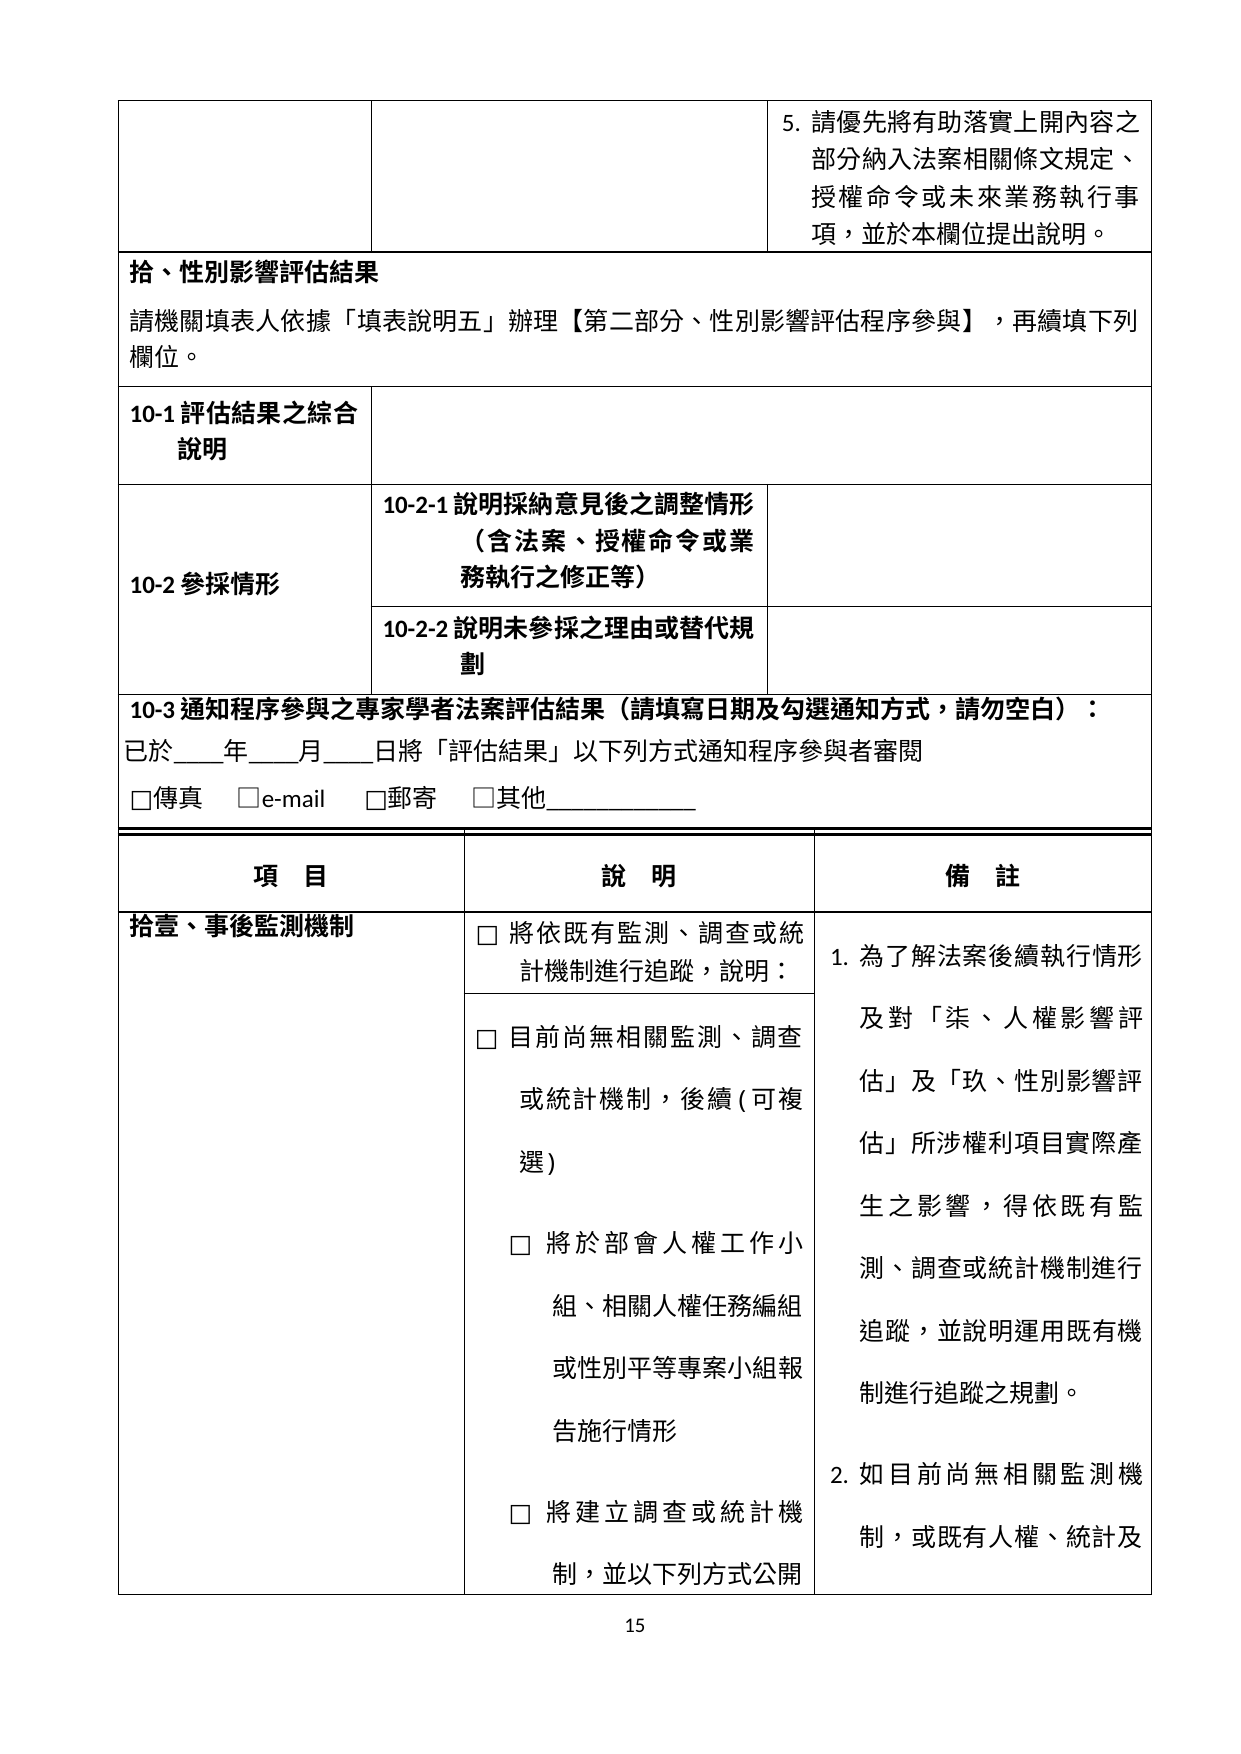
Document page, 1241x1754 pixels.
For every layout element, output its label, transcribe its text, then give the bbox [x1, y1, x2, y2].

table_cell 項 目 [119, 836, 464, 911]
table_cell 備 註 [815, 836, 1151, 911]
table_cell [372, 387, 1151, 484]
table_cell [768, 607, 1151, 694]
table_cell 拾、性別影響評估結果 請機關填表人依據「填表說明五」辦理【第二部分、性別影響評估程序參與】，再續填下列欄位。 [119, 253, 1151, 386]
table_cell [119, 101, 371, 251]
table_cell 10-2參採情形 [119, 485, 371, 694]
table_cell 為了解法案後續執行情形及對「柒、人權影響評估」及「玖、性別影響評估」所涉權利項目實際產生之影響，得依既有監測、調查或統計機制進行追蹤，並說明運用既有機制進行追蹤之規劃。 如目前尚無相關監測機制，或既有人權、統計及 [815, 913, 1151, 1594]
table_cell 10-2-1說明採納意見後之調整情形（含法案、授權命令或業務執行之修正等） [372, 485, 767, 606]
table_cell 說 明 [465, 836, 814, 911]
table_cell 10-2-2說明未參採之理由或替代規劃 [372, 607, 767, 694]
table_cell 法案若涉及下列情形，本欄位不得填列無關： (1) 內容係以特定性別、性傾向或性別認同者為規範對象。 (2)內容涉及一般社會認知既存之性別偏見。 (3)「9-1」欄所填列之性別統計資料顯示性別比例差距過大。 請依「9-1」欄所確認之性別議題，說明其與下列第3點所列性別平等相關法規與政策之相關性。 本欄位所指性別平等相關法規與政策，包含消除對婦女一切形式歧視公約（CEDAW）及其一般性建議、性別平等政策綱領及各機關有關促進性別平等相關之法規、政策、白皮書或計畫等。 落實前開相關法規與政策之常見態樣及案例： (1) 採行一定方式去除現行法規及其執行所造成之差別待遇，提供較為弱勢之一方必要之協助，以促進其實質地位之平等。 例如：為落實CEDAW第11條消除在就業方面對婦女之歧視，刪除禁止女性於夜間工作等限制女性工作權之規定，並增訂雇用人應提供必要之夜間安全防護措施。 (2) 消除或打破性別刻板印象與性別隔離，以消弭因社會文化面向所形成之差異。 例如：為促進媒體製播內容符合性別平等精神，規範節目或廣告內容不得有性別歧視之情形。 (3) 提供不同性別、性傾向或性別認同者平等機會獲取社會資源，提升其參與社會及公共事務之機會。 例如1：為協助因家庭因素離開職場之婦女，能重返職場，提升婦女勞動參與，規範二度就業婦女為政府致力促進就業之對象。 例如2：為提升女性參與公共事務之機會，擴大參與管道，對涉及諮詢及審議性質之機制，規範其成員任一性別比例不得少於三分之一。 請優先將有助落實上開內容之部分納入法案相關條文規定、授權命令或未來業務執行事項，並於本欄位提出說明。 [768, 101, 1151, 251]
table_cell [372, 101, 767, 251]
table_cell □ 將依既有監測、調查或統計機制進行追蹤，說明： [465, 913, 814, 993]
table_cell 10-1評估結果之綜合說明 [119, 387, 371, 484]
table_cell □ 目前尚無相關監測、調查或統計機制，後續­(可複選) □ 將於部會人權工作小組、相關人權任務編組或性別平等專案小組報告施行情形 □ 將建立調查或統計機制，並以下列方式公開 [465, 994, 814, 1594]
table_cell 拾壹、事後監測機制 [119, 913, 464, 1594]
table_cell 10-3通知程序參與之專家學者法案評估結果（請填寫日期及勾選通知方式，請勿空白）： 已於____年____月____日將「評估結果」以下列方式通知程序參與者審閱 □傳真 □e-mail □郵寄 □其他____________ [119, 695, 1151, 827]
table_cell [768, 485, 1151, 606]
